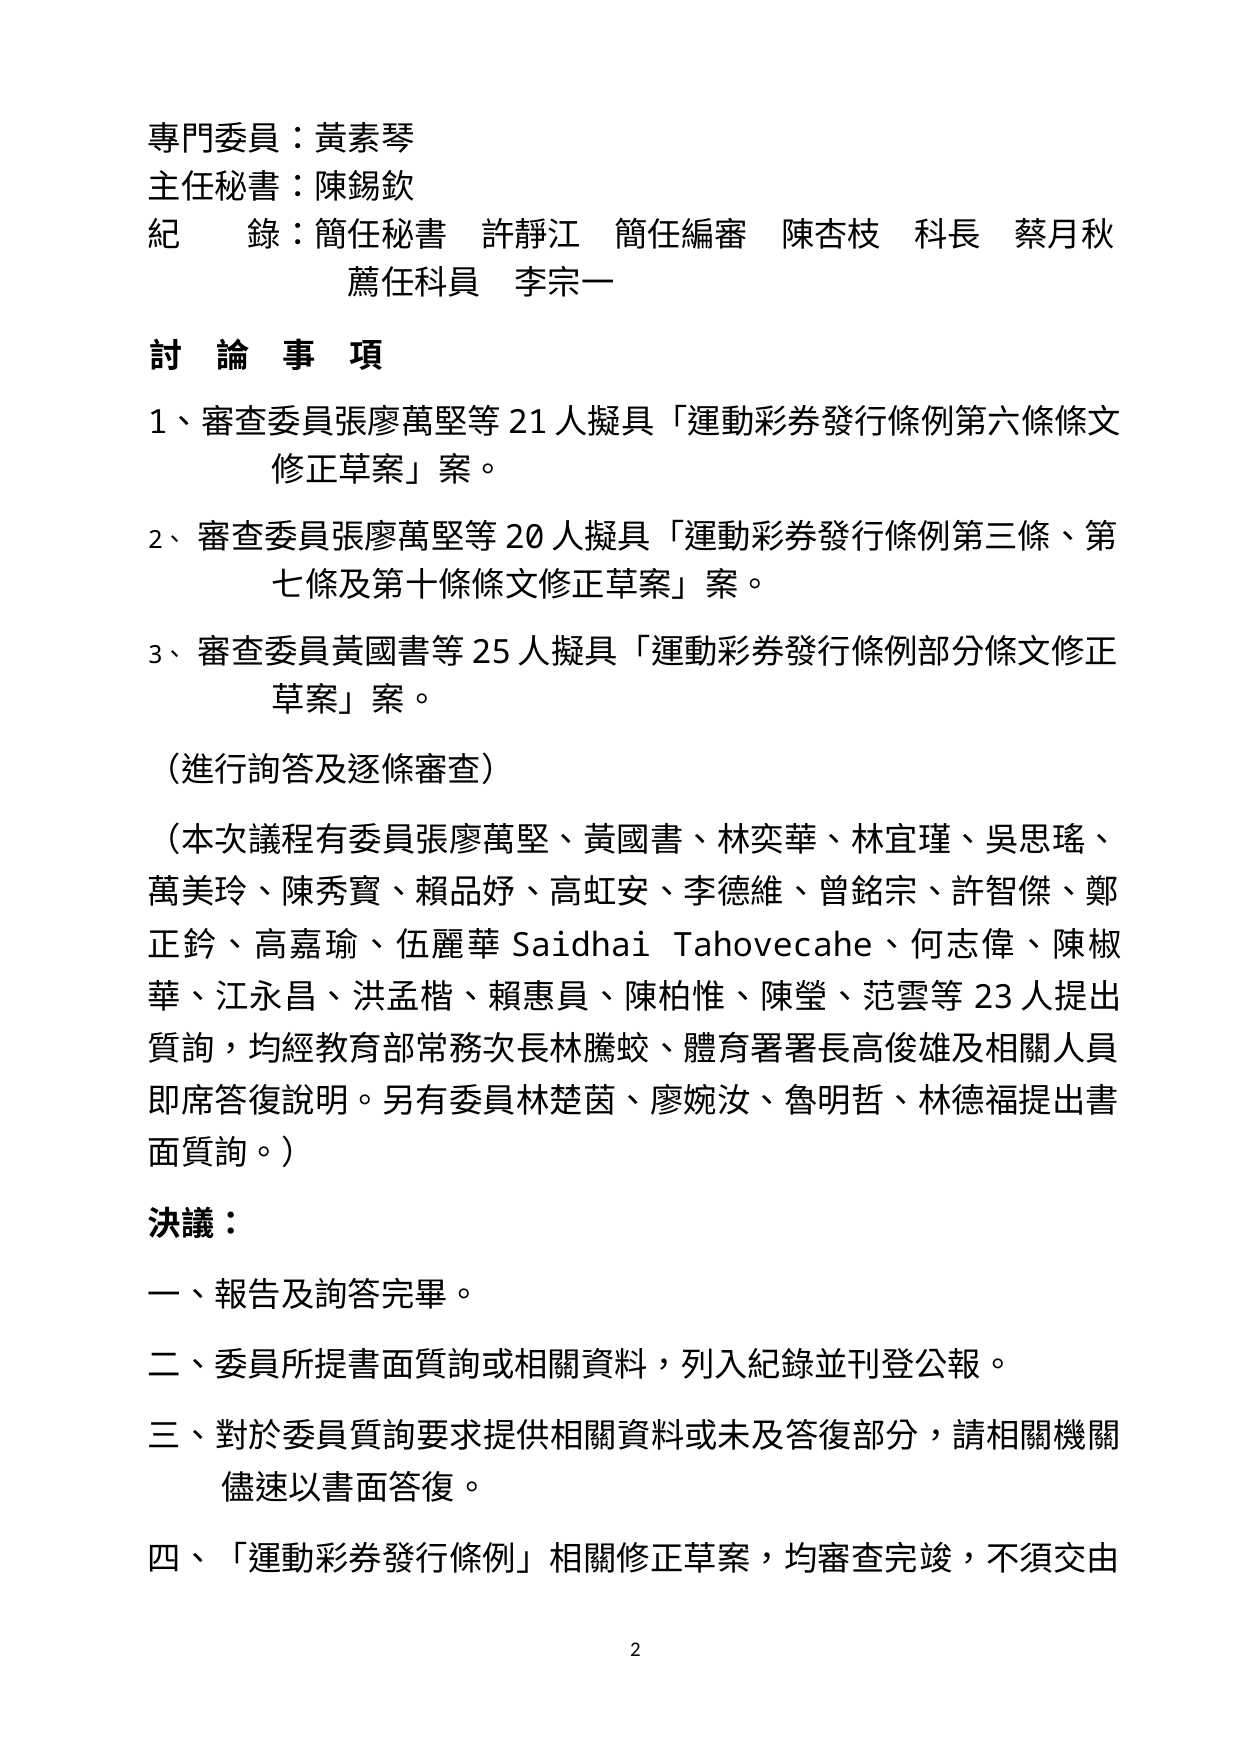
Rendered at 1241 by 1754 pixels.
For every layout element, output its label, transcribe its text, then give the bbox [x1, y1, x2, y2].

text 四、「運動彩券發行條例」相關修正草案，均審查完竣，不須交由 [148, 1529, 1122, 1581]
text 薦任科員 李宗一 [148, 256, 1120, 304]
text 三、對於委員質詢要求提供相關資料或未及答復部分，請相關機關儘速以書面答復。 [148, 1406, 1122, 1510]
text 主任秘書：陳錫欽 [148, 160, 1120, 208]
text 專門委員：黃素琴 [148, 112, 1120, 160]
text 討 論 事 項 [149, 329, 1122, 377]
text （本次議程有委員張廖萬堅、黃國書、林奕華、林宜瑾、吳思瑤、萬美玲、陳秀寳、賴品妤、高虹安、李德維、曾銘宗、許智傑、鄭正鈐、高嘉瑜、伍麗華Saidhai Tahovecahe、何志偉、陳椒華、江永昌、洪孟楷、賴惠員、陳柏惟、陳瑩、范雲等23人提出質詢，均經教育部常務次長林騰蛟、體育署署長高俊雄及相關人員即席答復說明。另有委員林楚茵、廖婉汝、魯明哲、林德福提出書面質詢。） [148, 810, 1122, 1175]
list 審查委員張廖萬堅等20人擬具「運動彩券發行條例第三條、第七條及第十條條文修正草案」案。 [148, 510, 1122, 606]
text 紀 錄：簡任秘書 許靜江 簡任編審 陳杏枝 科長 蔡月秋 [148, 208, 1120, 256]
text （進行詢答及逐條審查） [148, 739, 1122, 791]
text 決議： [148, 1193, 1122, 1246]
text 一、報告及詢答完畢。 [148, 1264, 1122, 1316]
text 二、委員所提書面質詢或相關資料，列入紀錄並刊登公報。 [148, 1335, 1122, 1387]
list 審查委員張廖萬堅等21人擬具「運動彩券發行條例第六條條文修正草案」案。 [148, 396, 1122, 491]
list 審查委員黃國書等25人擬具「運動彩券發行條例部分條文修正草案」案。 [148, 625, 1122, 721]
